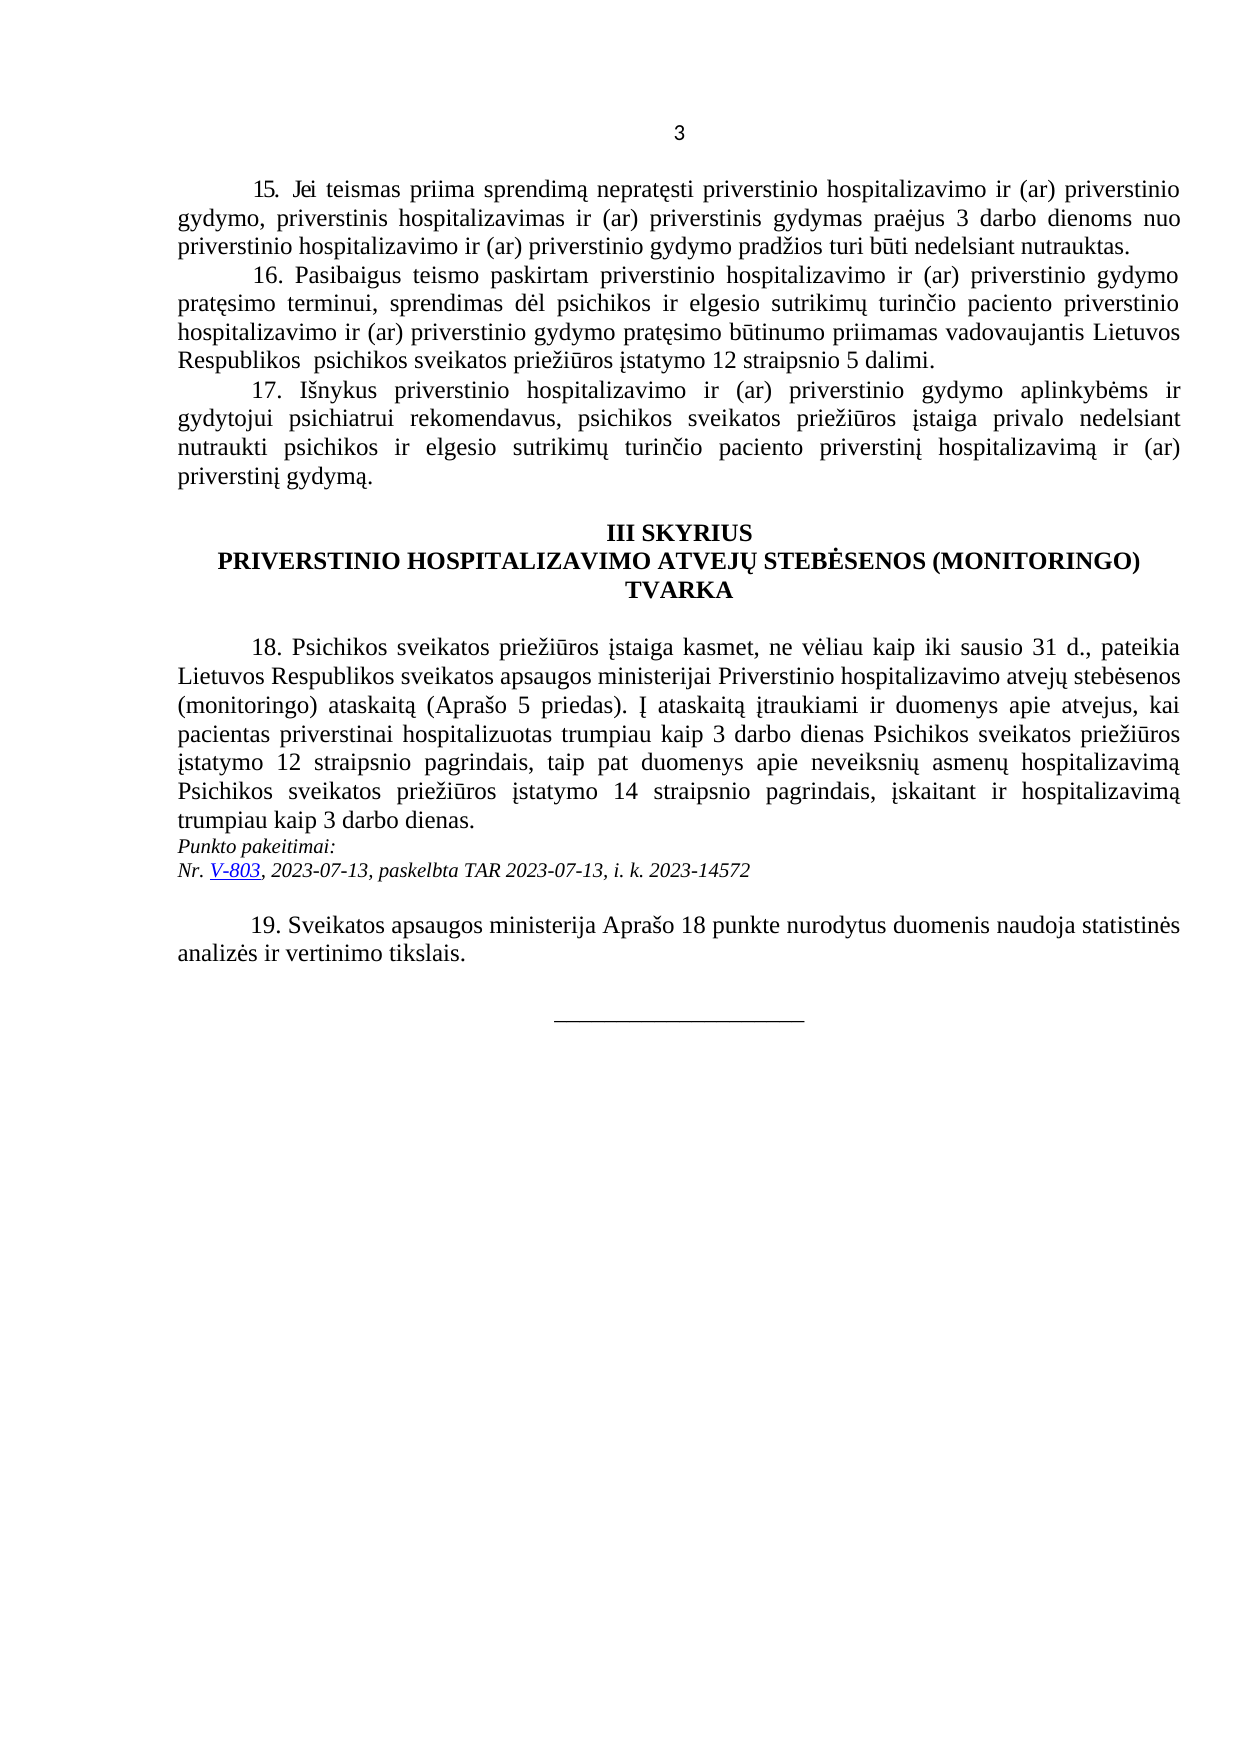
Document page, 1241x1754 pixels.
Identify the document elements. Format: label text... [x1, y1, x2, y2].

text PRIVERSTINIO HOSPITALIZAVIMO atvejų stebėsenOS (MONITORINGO) TVARKA [177, 547, 1181, 604]
text 17. Išnykus priverstinio hospitalizavimo ir (ar) priverstinio gydymo aplinkybėms ir gydytojui psichiatrui rekomendavus, psichikos sveikatos priežiūros įstaiga privalo nedelsiant nutraukti psichikos ir elgesio sutrikimų turinčio paciento priverstinį hospitalizavimą ir (ar) priverstinį gydymą. [177, 375, 1181, 490]
text III SKYRIUS [177, 518, 1181, 547]
text 15. Jei teismas priima sprendimą nepratęsti priverstinio hospitalizavimo ir (ar) priverstinio gydymo, priverstinis hospitalizavimas ir (ar) priverstinis gydymas praėjus 3 darbo dienoms nuo priverstinio hospitalizavimo ir (ar) priverstinio gydymo pradžios turi būti nedelsiant nutrauktas. [177, 175, 1181, 261]
text ____________________ [177, 996, 1181, 1025]
text 19. Sveikatos apsaugos ministerija Aprašo 18 punkte nurodytus duomenis naudoja statistinės analizės ir vertinimo tikslais. [177, 911, 1181, 968]
text 16. Pasibaigus teismo paskirtam priverstinio hospitalizavimo ir (ar) priverstinio gydymo pratęsimo terminui, sprendimas dėl psichikos ir elgesio sutrikimų turinčio paciento priverstinio hospitalizavimo ir (ar) priverstinio gydymo pratęsimo būtinumo priimamas vadovaujantis Lietuvos Respublikos psichikos sveikatos priežiūros įstatymo 12 straipsnio 5 dalimi. [177, 261, 1180, 375]
text 18. Psichikos sveikatos priežiūros įstaiga kasmet, ne vėliau kaip iki sausio 31 d., pateikia Lietuvos Respublikos sveikatos apsaugos ministerijai Priverstinio hospitalizavimo atvejų stebėsenos (monitoringo) ataskaitą (Aprašo 5 priedas). Į ataskaitą įtraukiami ir duomenys apie atvejus, kai pacientas priverstinai hospitalizuotas trumpiau kaip 3 darbo dienas Psichikos sveikatos priežiūros įstatymo 12 straipsnio pagrindais, taip pat duomenys apie neveiksnių asmenų hospitalizavimą Psichikos sveikatos priežiūros įstatymo 14 straipsnio pagrindais, įskaitant ir hospitalizavimą trumpiau kaip 3 darbo dienas. [177, 632, 1181, 834]
text Punkto pakeitimai: [177, 834, 1181, 858]
text Nr. V-803, 2023-07-13, paskelbta TAR 2023-07-13, i. k. 2023-14572 [177, 858, 1181, 882]
